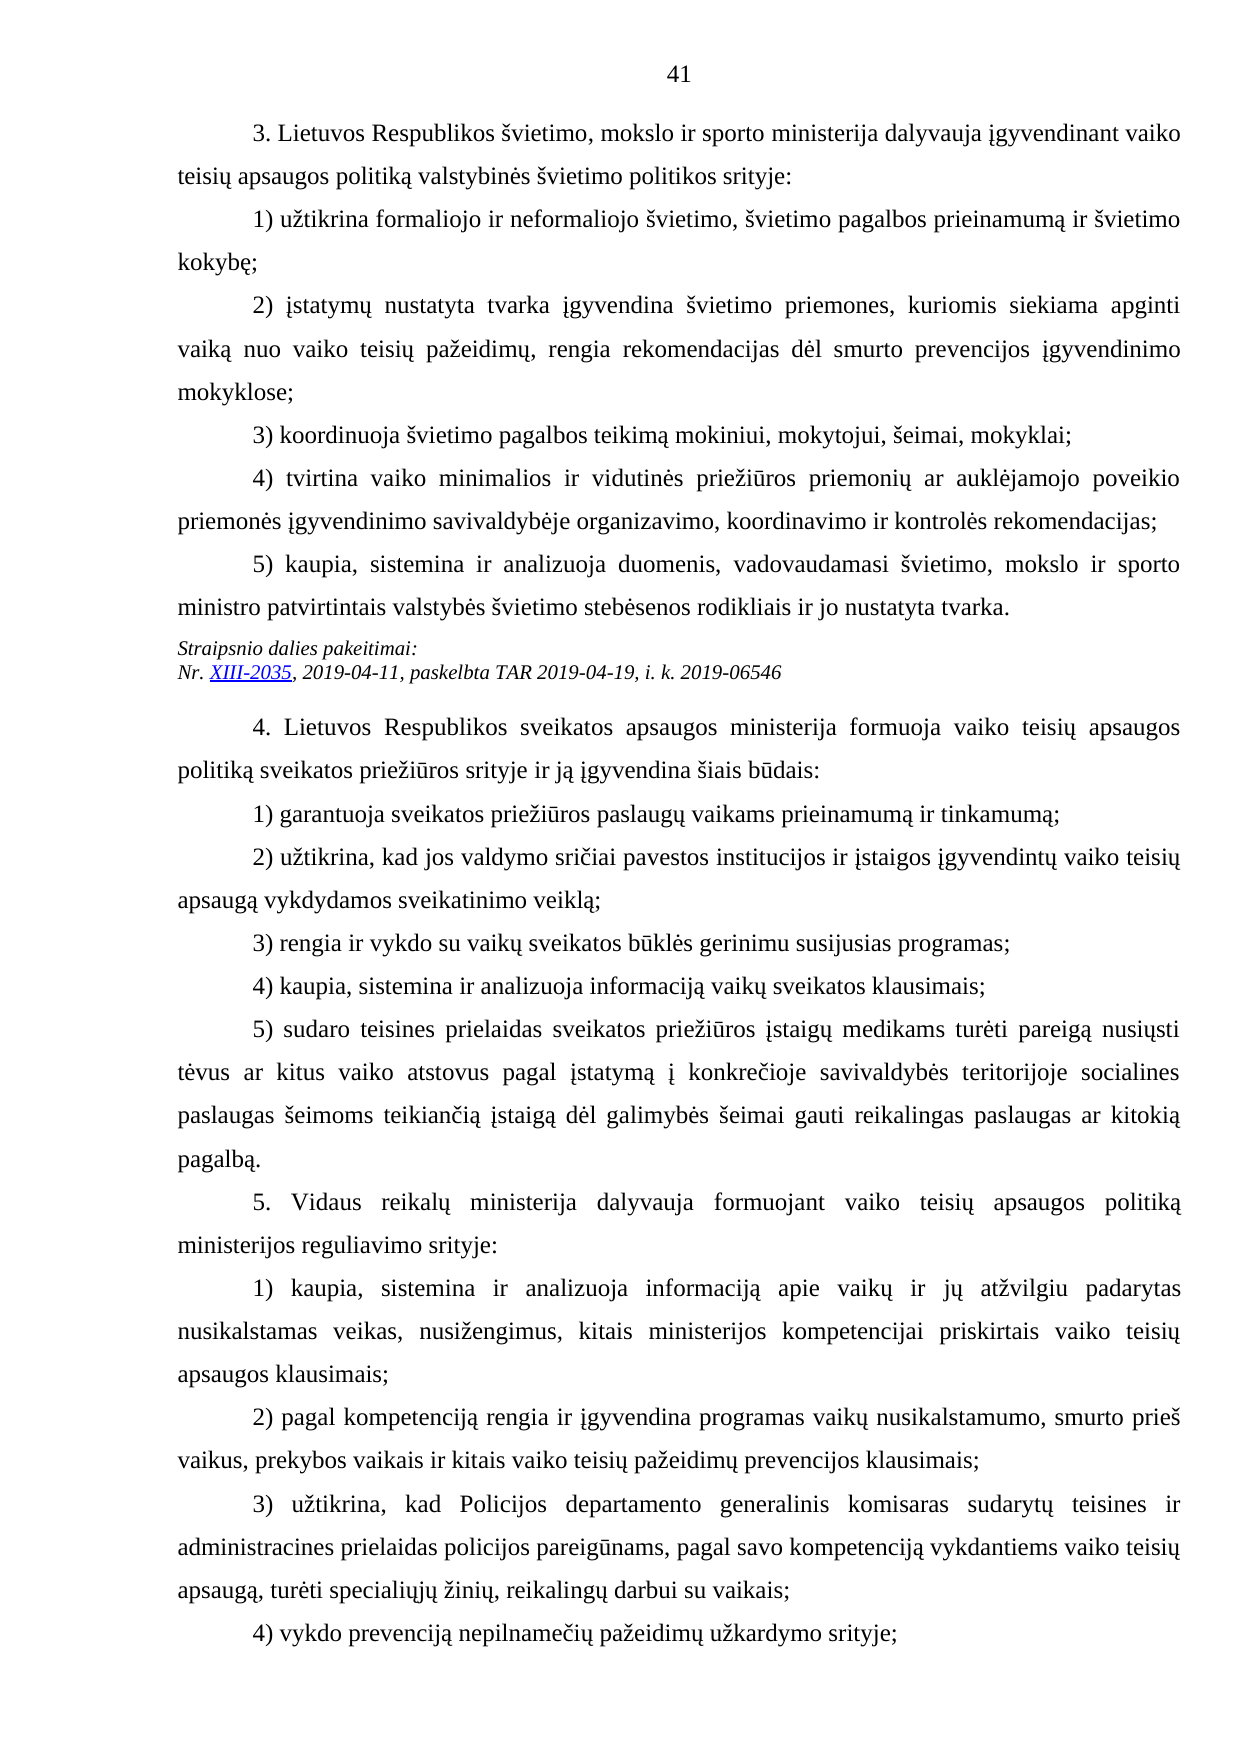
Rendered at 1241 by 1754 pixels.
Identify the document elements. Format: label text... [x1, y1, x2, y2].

text 3. Lietuvos Respublikos švietimo, mokslo ir sporto ministerija dalyvauja įgyvendinant vaiko teisių apsaugos politiką valstybinės švietimo politikos srityje: [177, 118, 1181, 190]
text 3) užtikrina, kad Policijos departamento generalinis komisaras sudarytų teisines ir administracines prielaidas policijos pareigūnams, pagal savo kompetenciją vykdantiems vaiko teisių apsaugą, turėti specialiųjų žinių, reikalingų darbui su vaikais; [177, 1489, 1181, 1604]
text 4. Lietuvos Respublikos sveikatos apsaugos ministerija formuoja vaiko teisių apsaugos politiką sveikatos priežiūros srityje ir ją įgyvendina šiais būdais: [177, 712, 1181, 784]
text 1) kaupia, sistemina ir analizuoja informaciją apie vaikų ir jų atžvilgiu padarytas nusikalstamas veikas, nusižengimus, kitais ministerijos kompetencijai priskirtais vaiko teisių apsaugos klausimais; [177, 1273, 1181, 1388]
text 2) įstatymų nustatyta tvarka įgyvendina švietimo priemones, kuriomis siekiama apginti vaiką nuo vaiko teisių pažeidimų, rengia rekomendacijas dėl smurto prevencijos įgyvendinimo mokyklose; [177, 291, 1181, 406]
text Nr. XIII-2035, 2019-04-11, paskelbta TAR 2019-04-19, i. k. 2019-06546 [177, 660, 1181, 684]
text 1) užtikrina formaliojo ir neformaliojo švietimo, švietimo pagalbos prieinamumą ir švietimo kokybę; [177, 204, 1181, 276]
text 4) vykdo prevenciją nepilnamečių pažeidimų užkardymo srityje; [177, 1618, 1181, 1647]
text 3) koordinuoja švietimo pagalbos teikimą mokiniui, mokytojui, šeimai, mokyklai; [177, 420, 1181, 449]
text 4) tvirtina vaiko minimalios ir vidutinės priežiūros priemonių ar auklėjamojo poveikio priemonės įgyvendinimo savivaldybėje organizavimo, koordinavimo ir kontrolės rekomendacijas; [177, 463, 1181, 535]
text 2) pagal kompetenciją rengia ir įgyvendina programas vaikų nusikalstamumo, smurto prieš vaikus, prekybos vaikais ir kitais vaiko teisių pažeidimų prevencijos klausimais; [177, 1402, 1181, 1474]
text 5) kaupia, sistemina ir analizuoja duomenis, vadovaudamasi švietimo, mokslo ir sporto ministro patvirtintais valstybės švietimo stebėsenos rodikliais ir jo nustatyta tvarka. [177, 549, 1181, 621]
text 4) kaupia, sistemina ir analizuoja informaciją vaikų sveikatos klausimais; [177, 971, 1181, 1000]
text 5. Vidaus reikalų ministerija dalyvauja formuojant vaiko teisių apsaugos politiką ministerijos reguliavimo srityje: [177, 1187, 1181, 1259]
text 2) užtikrina, kad jos valdymo sričiai pavestos institucijos ir įstaigos įgyvendintų vaiko teisių apsaugą vykdydamos sveikatinimo veiklą; [177, 842, 1181, 914]
text Straipsnio dalies pakeitimai: [177, 636, 1181, 660]
text 5) sudaro teisines prielaidas sveikatos priežiūros įstaigų medikams turėti pareigą nusiųsti tėvus ar kitus vaiko atstovus pagal įstatymą į konkrečioje savivaldybės teritorijoje socialines paslaugas šeimoms teikiančią įstaigą dėl galimybės šeimai gauti reikalingas paslaugas ar kitokią pagalbą. [177, 1014, 1181, 1172]
text 1) garantuoja sveikatos priežiūros paslaugų vaikams prieinamumą ir tinkamumą; [177, 799, 1181, 827]
text 3) rengia ir vykdo su vaikų sveikatos būklės gerinimu susijusias programas; [177, 928, 1181, 957]
